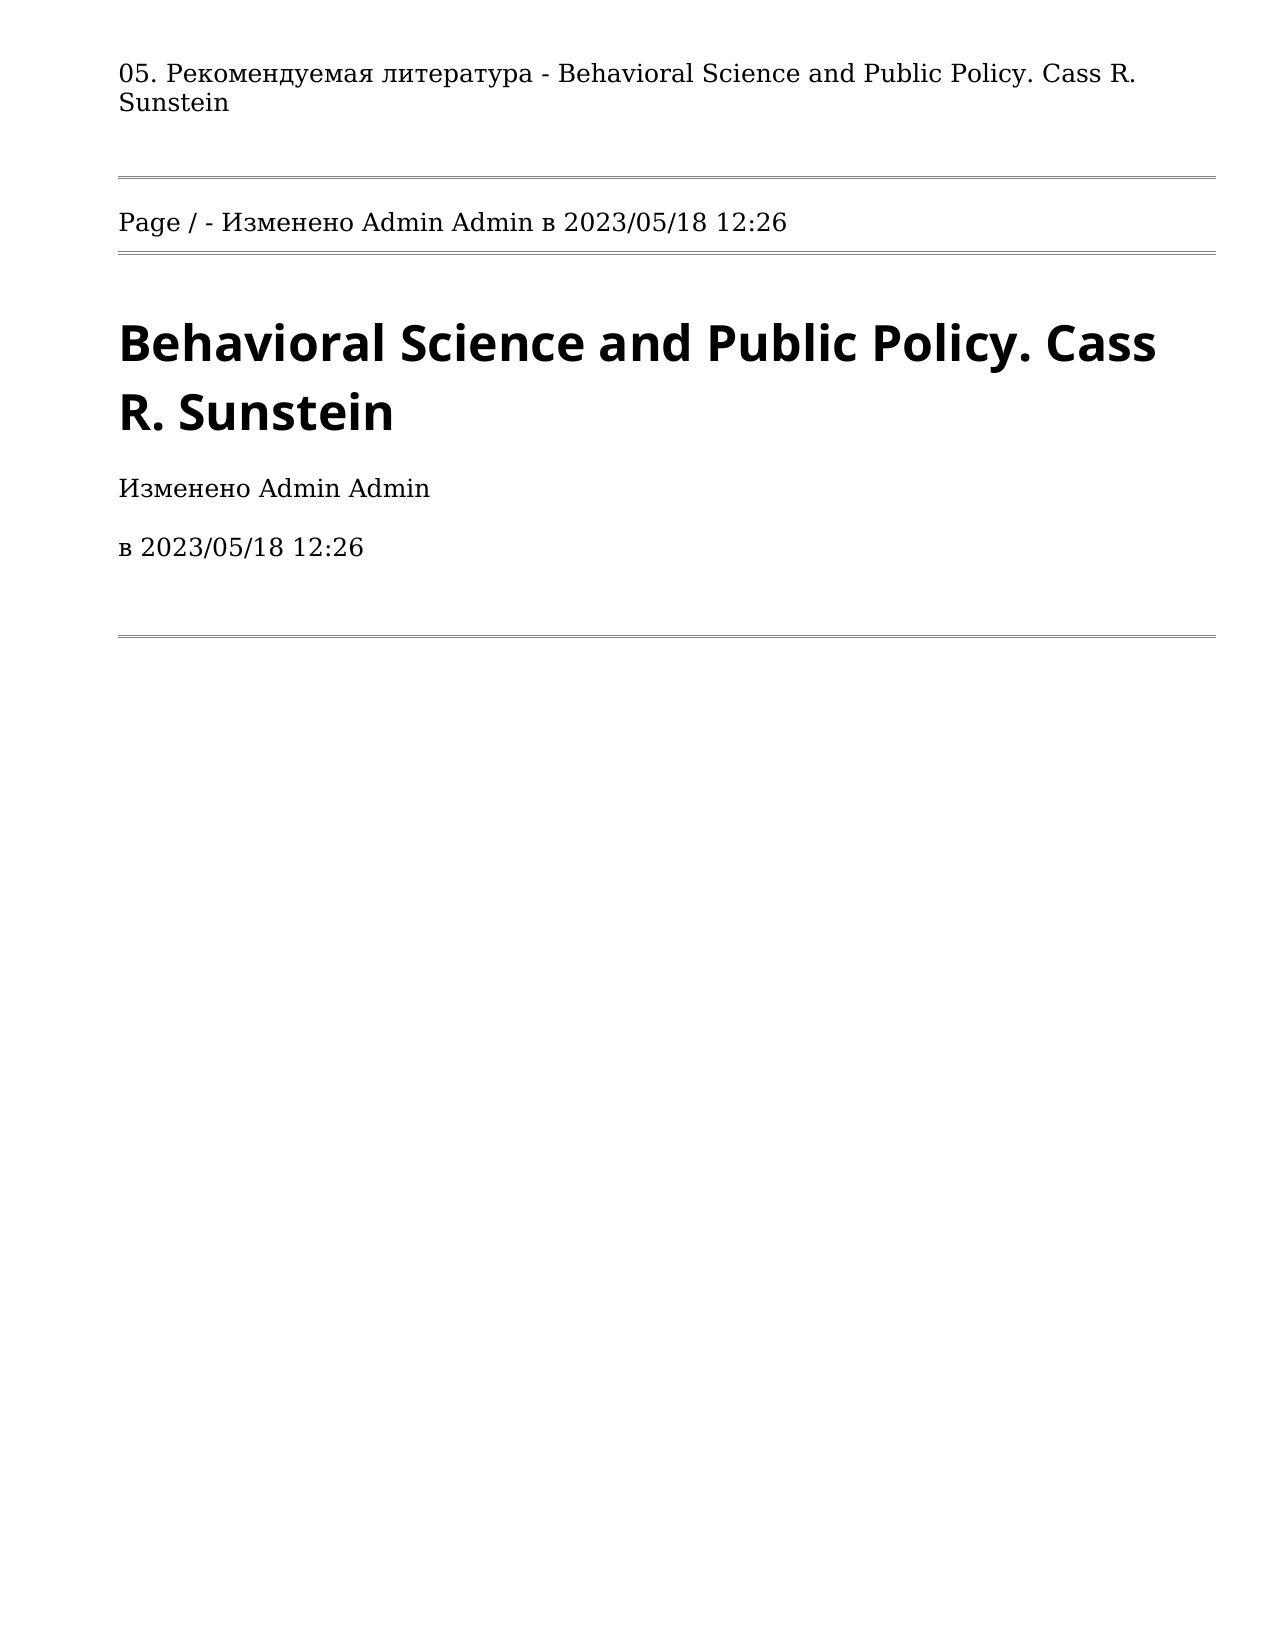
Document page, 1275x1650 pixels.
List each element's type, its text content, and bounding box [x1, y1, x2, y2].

text в 2023/05/18 12:26 [118, 533, 1216, 562]
text 05. Рекомендуемая литература - Behavioral Science and Public Policy. Cass R. Sunstein [118, 59, 1216, 117]
subtitle Behavioral Science and Public Policy. Cass R. Sunstein [118, 308, 1216, 444]
text Page / - Изменено Admin Admin в 2023/05/18 12:26 [118, 208, 1216, 237]
text Изменено Admin Admin [118, 474, 1216, 503]
